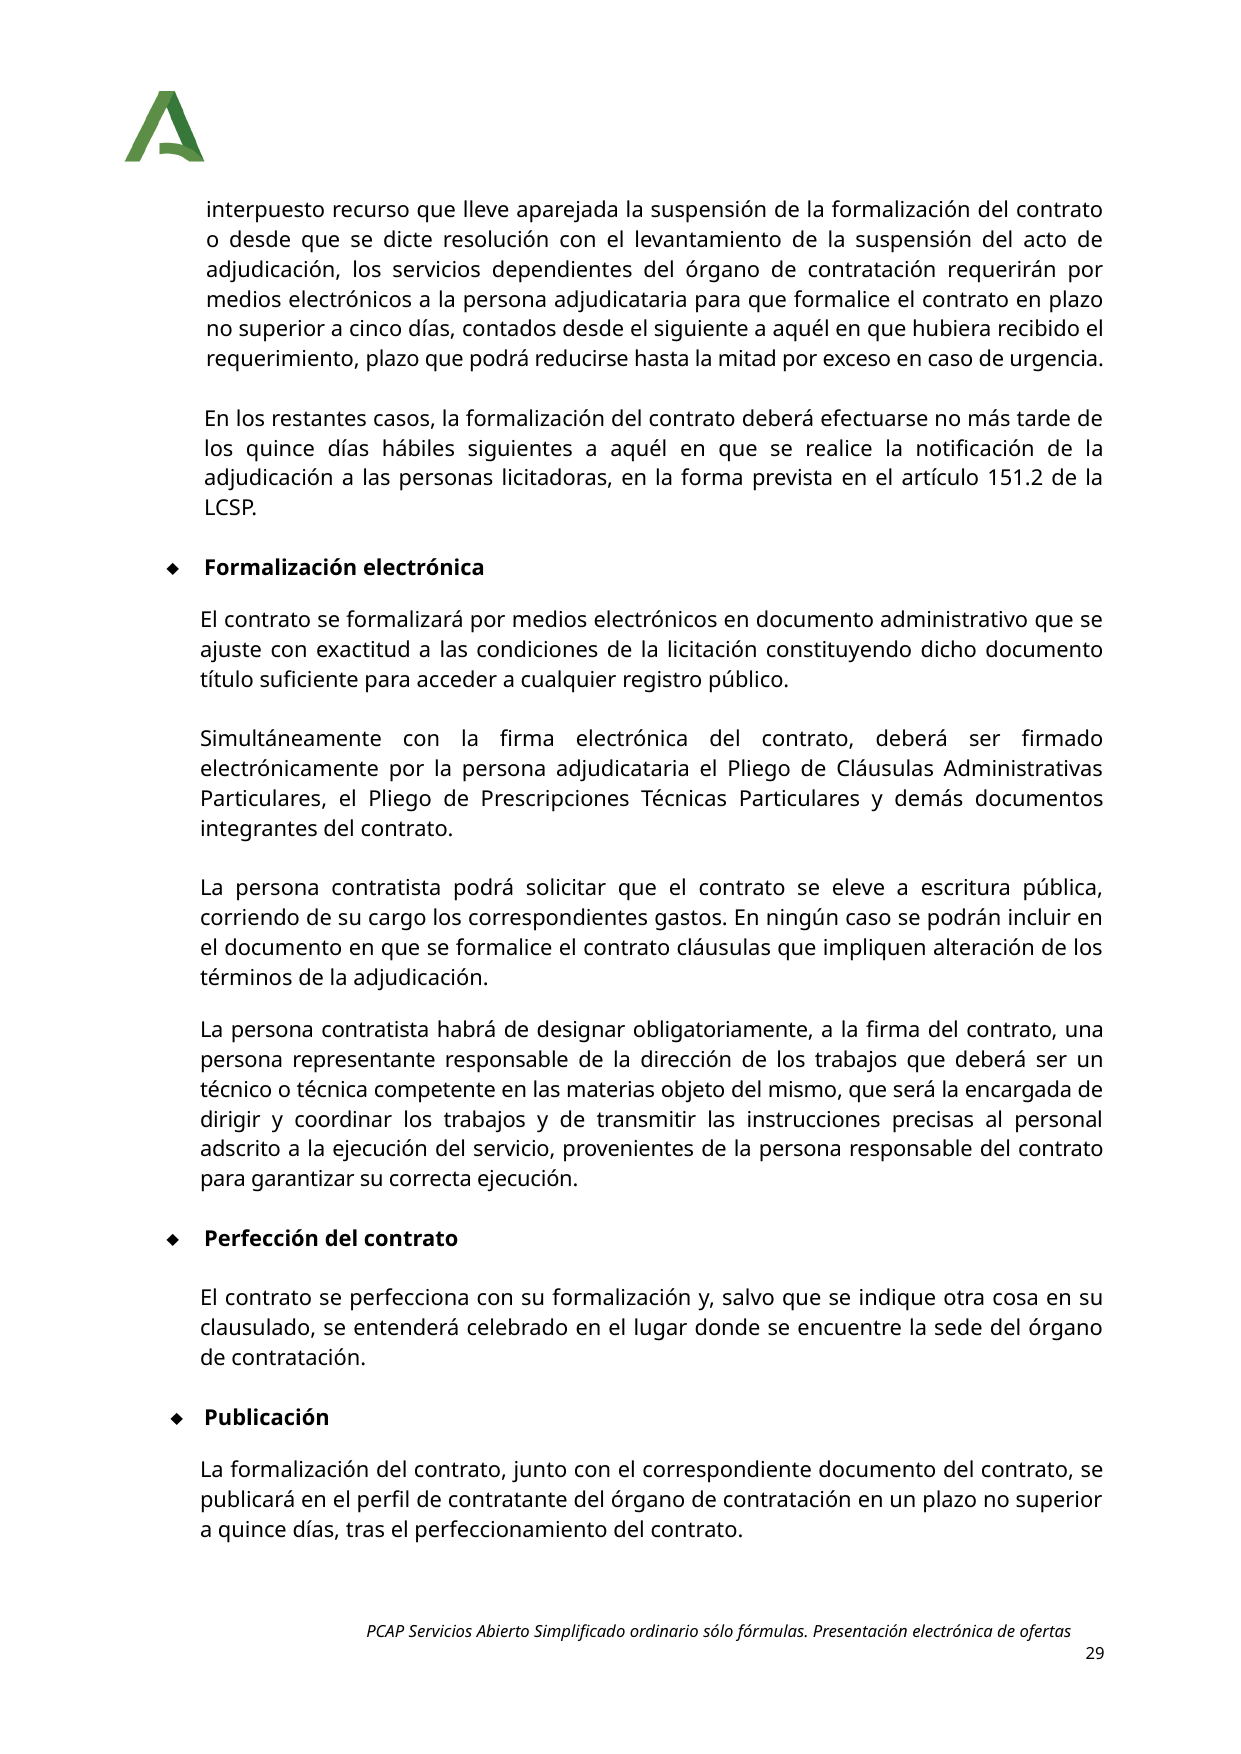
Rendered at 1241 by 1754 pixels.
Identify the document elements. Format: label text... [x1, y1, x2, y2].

text El contrato se perfecciona con su formalización y, salvo que se indique otra cosa en su clausulado, se entenderá celebrado en el lugar donde se encuentre la sede del órgano de contratación. [200, 1282, 1104, 1372]
list En los restantes casos, la formalización del contrato deberá efectuarse no más tarde de los quince días hábiles siguientes a aquél en que se realice la notificación de la adjudicación a las personas licitadoras, en la forma prevista en el artículo 151.2 de la LCSP. [166, 403, 1104, 522]
picture [120, 86, 209, 166]
text Simultáneamente con la firma electrónica del contrato, deberá ser firmado electrónicamente por la persona adjudicataria el Pliego de Cláusulas Administrativas Particulares, el Pliego de Prescripciones Técnicas Particulares y demás documentos integrantes del contrato. [200, 723, 1104, 843]
text interpuesto recurso que lleve aparejada la suspensión de la formalización del contrato o desde que se dicte resolución con el levantamiento de la suspensión del acto de adjudicación, los servicios dependientes del órgano de contratación requerirán por medios electrónicos a la persona adjudicataria para que formalice el contrato en plazo no superior a cinco días, contados desde el siguiente a aquél en que hubiera recibido el requerimiento, plazo que podrá reducirse hasta la mitad por exceso en caso de urgencia. [206, 194, 1104, 373]
text La persona contratista habrá de designar obligatoriamente, a la firma del contrato, una persona representante responsable de la dirección de los trabajos que deberá ser un técnico o técnica competente en las materias objeto del mismo, que será la encargada de dirigir y coordinar los trabajos y de transmitir las instrucciones precisas al personal adscrito a la ejecución del servicio, provenientes de la persona responsable del contrato para garantizar su correcta ejecución. [200, 1014, 1104, 1193]
text El contrato se formalizará por medios electrónicos en documento administrativo que se ajuste con exactitud a las condiciones de la licitación constituyendo dicho documento título suficiente para acceder a cualquier registro público. [200, 604, 1104, 694]
text La persona contratista podrá solicitar que el contrato se eleve a escritura pública, corriendo de su cargo los correspondientes gastos. En ningún caso se podrán incluir en el documento en que se formalice el contrato cláusulas que impliquen alteración de los términos de la adjudicación. [200, 872, 1104, 992]
list Formalización electrónica [166, 552, 1104, 582]
list Perfección del contrato [166, 1223, 1104, 1253]
text La formalización del contrato, junto con el correspondiente documento del contrato, se publicará en el perfil de contratante del órgano de contratación en un plazo no superior a quince días, tras el perfeccionamiento del contrato. [200, 1454, 1104, 1543]
list Publicación [170, 1402, 1104, 1431]
